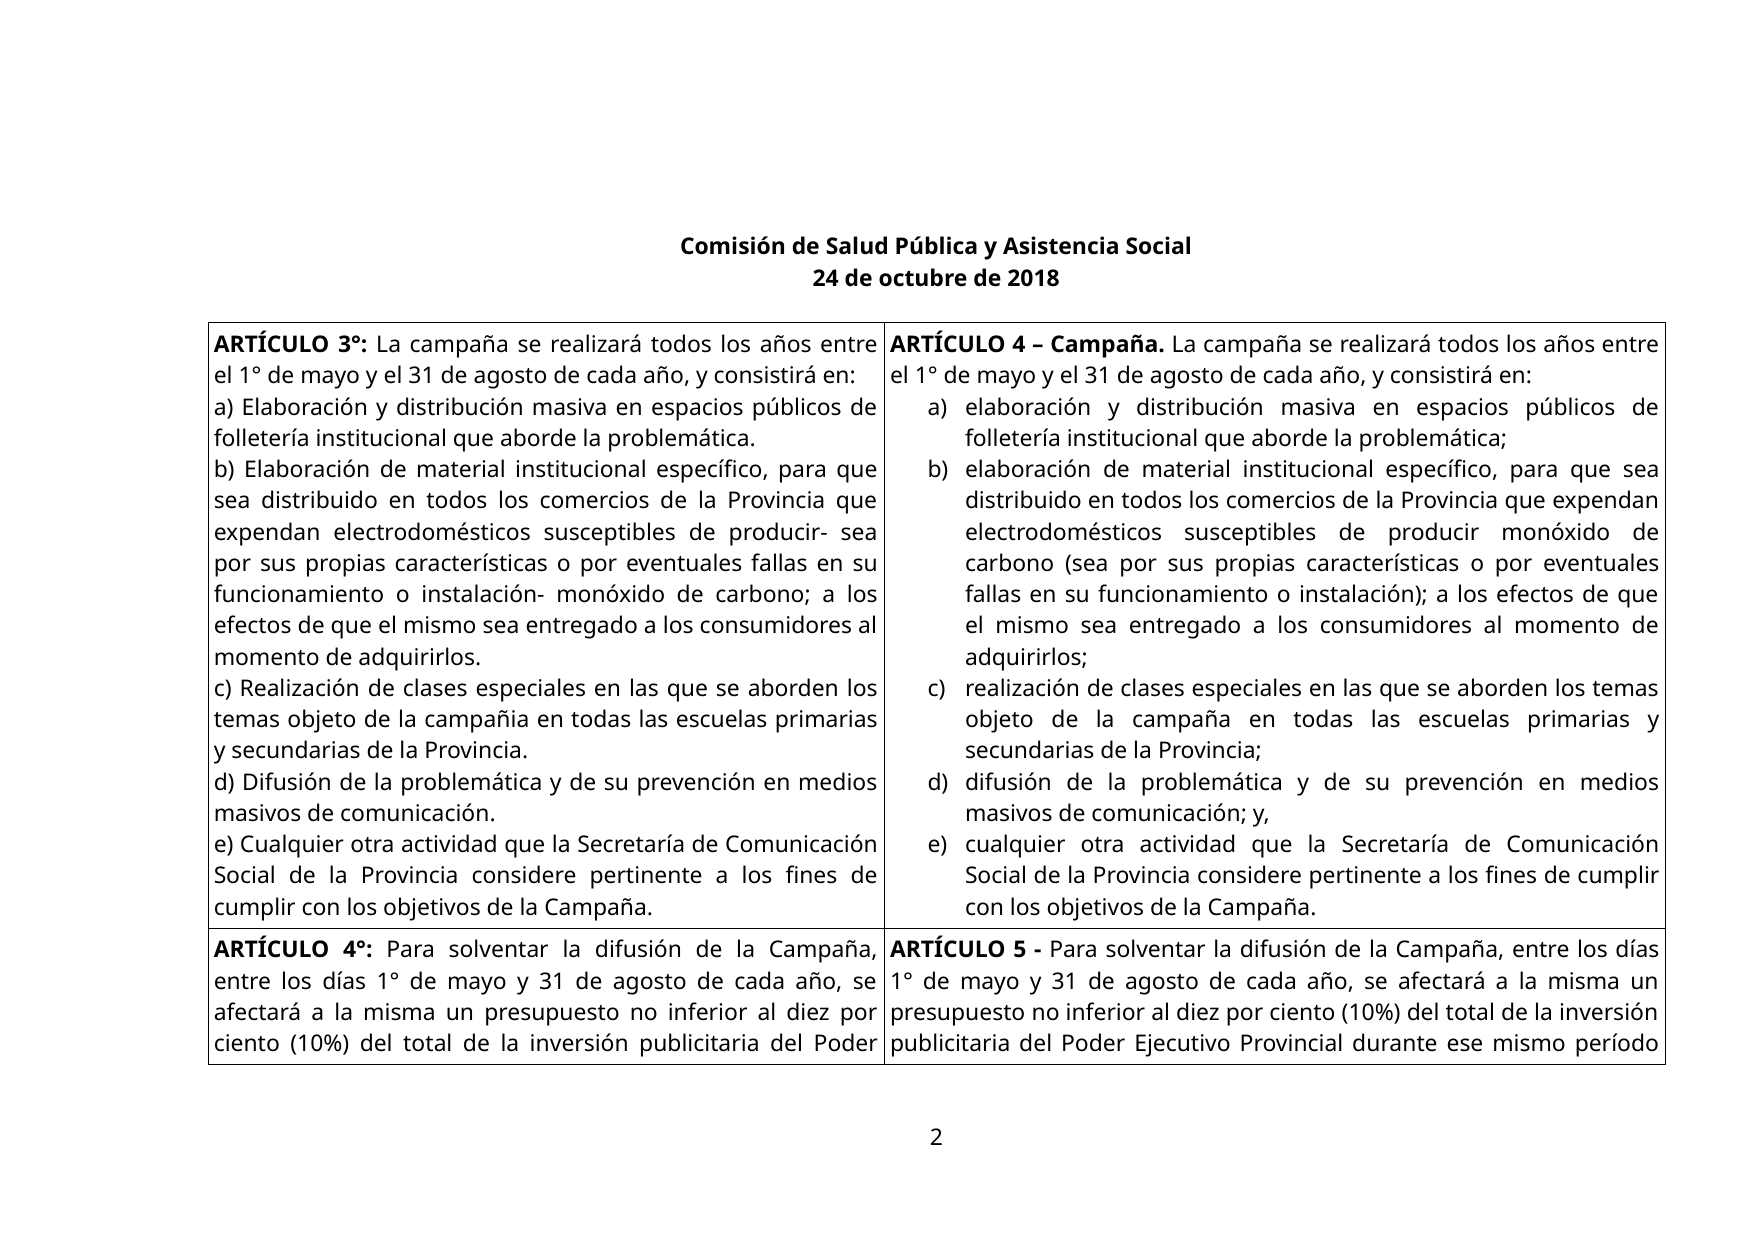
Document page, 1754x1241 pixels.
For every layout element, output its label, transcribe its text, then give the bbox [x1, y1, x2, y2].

table_cell ARTÍCULO 5 - Para solventar la difusión de la Campaña, entre los días 1° de mayo y 31 de agosto de cada año, se afectará a la misma un presupuesto no inferior al diez por ciento (10%) del total de la inversión publicitaria del Poder Ejecutivo Provincial durante ese mismo período [885, 929, 1665, 1064]
table_cell ARTÍCULO 4 – Campaña. La campaña se realizará todos los años entre el 1° de mayo y el 31 de agosto de cada año, y consistirá en: elaboración y distribución masiva en espacios públicos de folletería institucional que aborde la problemática; elaboración de material institucional específico, para que sea distribuido en todos los comercios de la Provincia que expendan electrodomésticos susceptibles de producir monóxido de carbono (sea por sus propias características o por eventuales fallas en su funcionamiento o instalación); a los efectos de que el mismo sea entregado a los consumidores al momento de adquirirlos; realización de clases especiales en las que se aborden los temas objeto de la campaña en todas las escuelas primarias y secundarias de la Provincia; difusión de la problemática y de su prevención en medios masivos de comunicación; y, cualquier otra actividad que la Secretaría de Comunicación Social de la Provincia considere pertinente a los fines de cumplir con los objetivos de la Campaña. [885, 323, 1665, 928]
table_cell ARTÍCULO 3°: La campaña se realizará todos los años entre el 1° de mayo y el 31 de agosto de cada año, y consistirá en: a) Elaboración y distribución masiva en espacios públicos de folletería institucional que aborde la problemática. b) Elaboración de material institucional específico, para que sea distribuido en todos los comercios de la Provincia que expendan electrodomésticos susceptibles de producir- sea por sus propias características o por eventuales fallas en su funcionamiento o instalación- monóxido de carbono; a los efectos de que el mismo sea entregado a los consumidores al momento de adquirirlos. c) Realización de clases especiales en las que se aborden los temas objeto de la campañia en todas las escuelas primarias y secundarias de la Provincia. d) Difusión de la problemática y de su prevención en medios masivos de comunicación. e) Cualquier otra actividad que la Secretaría de Comunicación Social de la Provincia considere pertinente a los fines de cumplir con los objetivos de la Campaña. [209, 323, 884, 928]
table_cell ARTÍCULO 4°: Para solventar la difusión de la Campaña, entre los días 1° de mayo y 31 de agosto de cada año, se afectará a la misma un presupuesto no inferior al diez por ciento (10%) del total de la inversión publicitaria del Poder [209, 929, 884, 1064]
